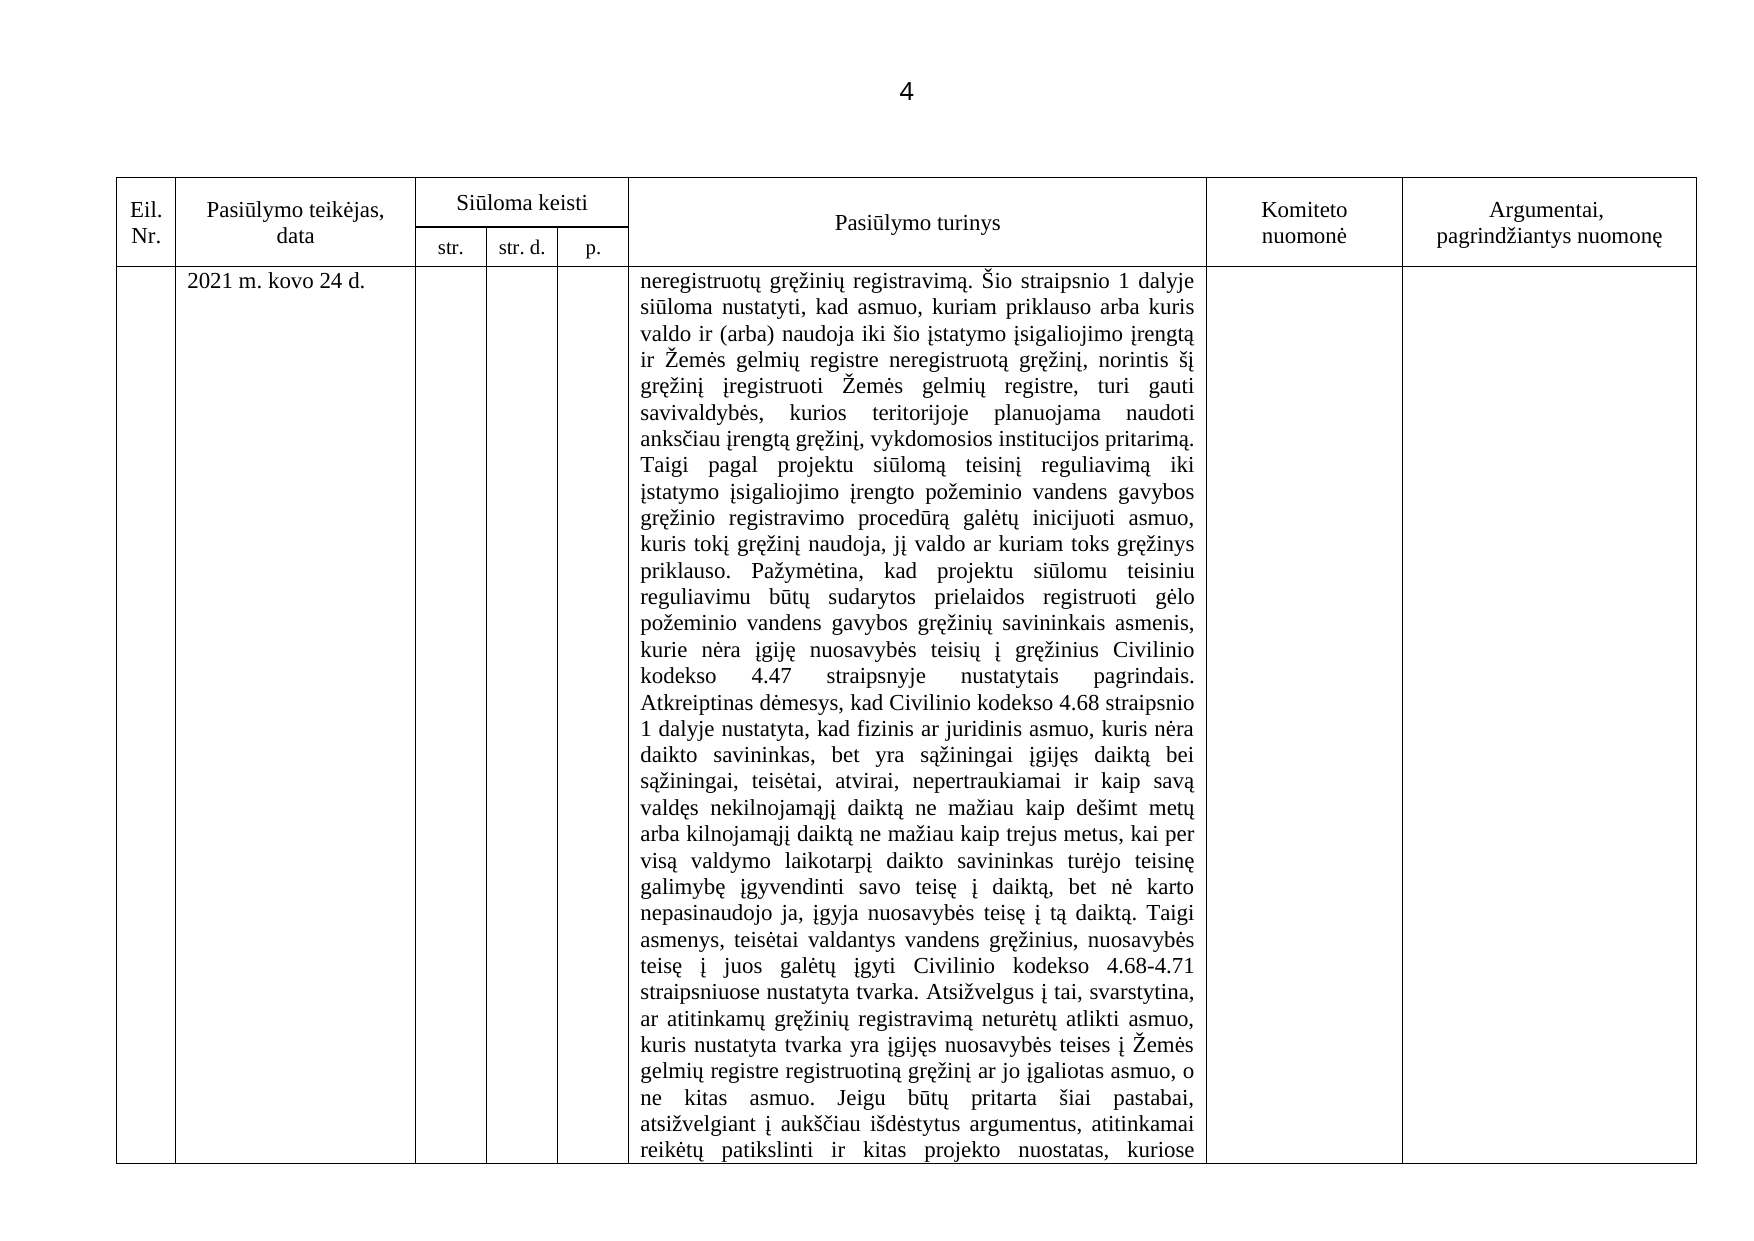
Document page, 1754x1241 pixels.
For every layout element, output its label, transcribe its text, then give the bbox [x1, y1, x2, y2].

table_header Siūloma keisti [416, 178, 628, 226]
table_header Argumentai, pagrindžiantys nuomonę [1403, 178, 1696, 266]
table_header Pasiūlymo turinys [629, 178, 1206, 266]
table_cell [117, 267, 175, 1163]
table_cell [1207, 267, 1402, 1163]
table_cell neregistruotų gręžinių registravimą. Šio straipsnio 1 dalyje siūloma nustatyti, kad asmuo, kuriam priklauso arba kuris valdo ir (arba) naudoja iki šio įstatymo įsigaliojimo įrengtą ir Žemės gelmių registre neregistruotą gręžinį, norintis šį gręžinį įregistruoti Žemės gelmių registre, turi gauti savivaldybės, kurios teritorijoje planuojama naudoti anksčiau įrengtą gręžinį, vykdomosios institucijos pritarimą. Taigi pagal projektu siūlomą teisinį reguliavimą iki įstatymo įsigaliojimo įrengto požeminio vandens gavybos gręžinio registravimo procedūrą galėtų inicijuoti asmuo, kuris tokį gręžinį naudoja, jį valdo ar kuriam toks gręžinys priklauso. Pažymėtina, kad projektu siūlomu teisiniu reguliavimu būtų sudarytos prielaidos registruoti gėlo požeminio vandens gavybos gręžinių savininkais asmenis, kurie nėra įgiję nuosavybės teisių į gręžinius Civilinio kodekso 4.47 straipsnyje nustatytais pagrindais. Atkreiptinas dėmesys, kad Civilinio kodekso 4.68 straipsnio 1 dalyje nustatyta, kad fizinis ar juridinis asmuo, kuris nėra daikto savininkas, bet yra sąžiningai įgijęs daiktą bei sąžiningai, teisėtai, atvirai, nepertraukiamai ir kaip savą valdęs nekilnojamąjį daiktą ne mažiau kaip dešimt metų arba kilnojamąjį daiktą ne mažiau kaip trejus metus, kai per visą valdymo laikotarpį daikto savininkas turėjo teisinę galimybę įgyvendinti savo teisę į daiktą, bet nė karto nepasinaudojo ja, įgyja nuosavybės teisę į tą daiktą. Taigi asmenys, teisėtai valdantys vandens gręžinius, nuosavybės teisę į juos galėtų įgyti Civilinio kodekso 4.68-4.71 straipsniuose nustatyta tvarka. Atsižvelgus į tai, svarstytina, ar atitinkamų gręžinių registravimą neturėtų atlikti asmuo, kuris nustatyta tvarka yra įgijęs nuosavybės teises į Žemės gelmių registre registruotiną gręžinį ar jo įgaliotas asmuo, o ne kitas asmuo. Jeigu būtų pritarta šiai pastabai, atsižvelgiant į aukščiau išdėstytus argumentus, atitinkamai reikėtų patikslinti ir kitas projekto nuostatas, kuriose [629, 267, 1206, 1163]
table_cell [1403, 267, 1696, 1163]
table_header Pasiūlymo teikėjas, data [176, 178, 415, 266]
table_cell [558, 267, 628, 1163]
table_cell str. [416, 228, 486, 266]
table_cell str. d. [487, 228, 557, 266]
table_cell p. [558, 228, 628, 266]
table_header Eil. Nr. [117, 178, 175, 266]
table_cell [487, 267, 557, 1163]
table_cell [416, 267, 486, 1163]
table_header Komiteto nuomonė [1207, 178, 1402, 266]
table_cell 2021 m. kovo 24 d. [176, 267, 415, 1163]
